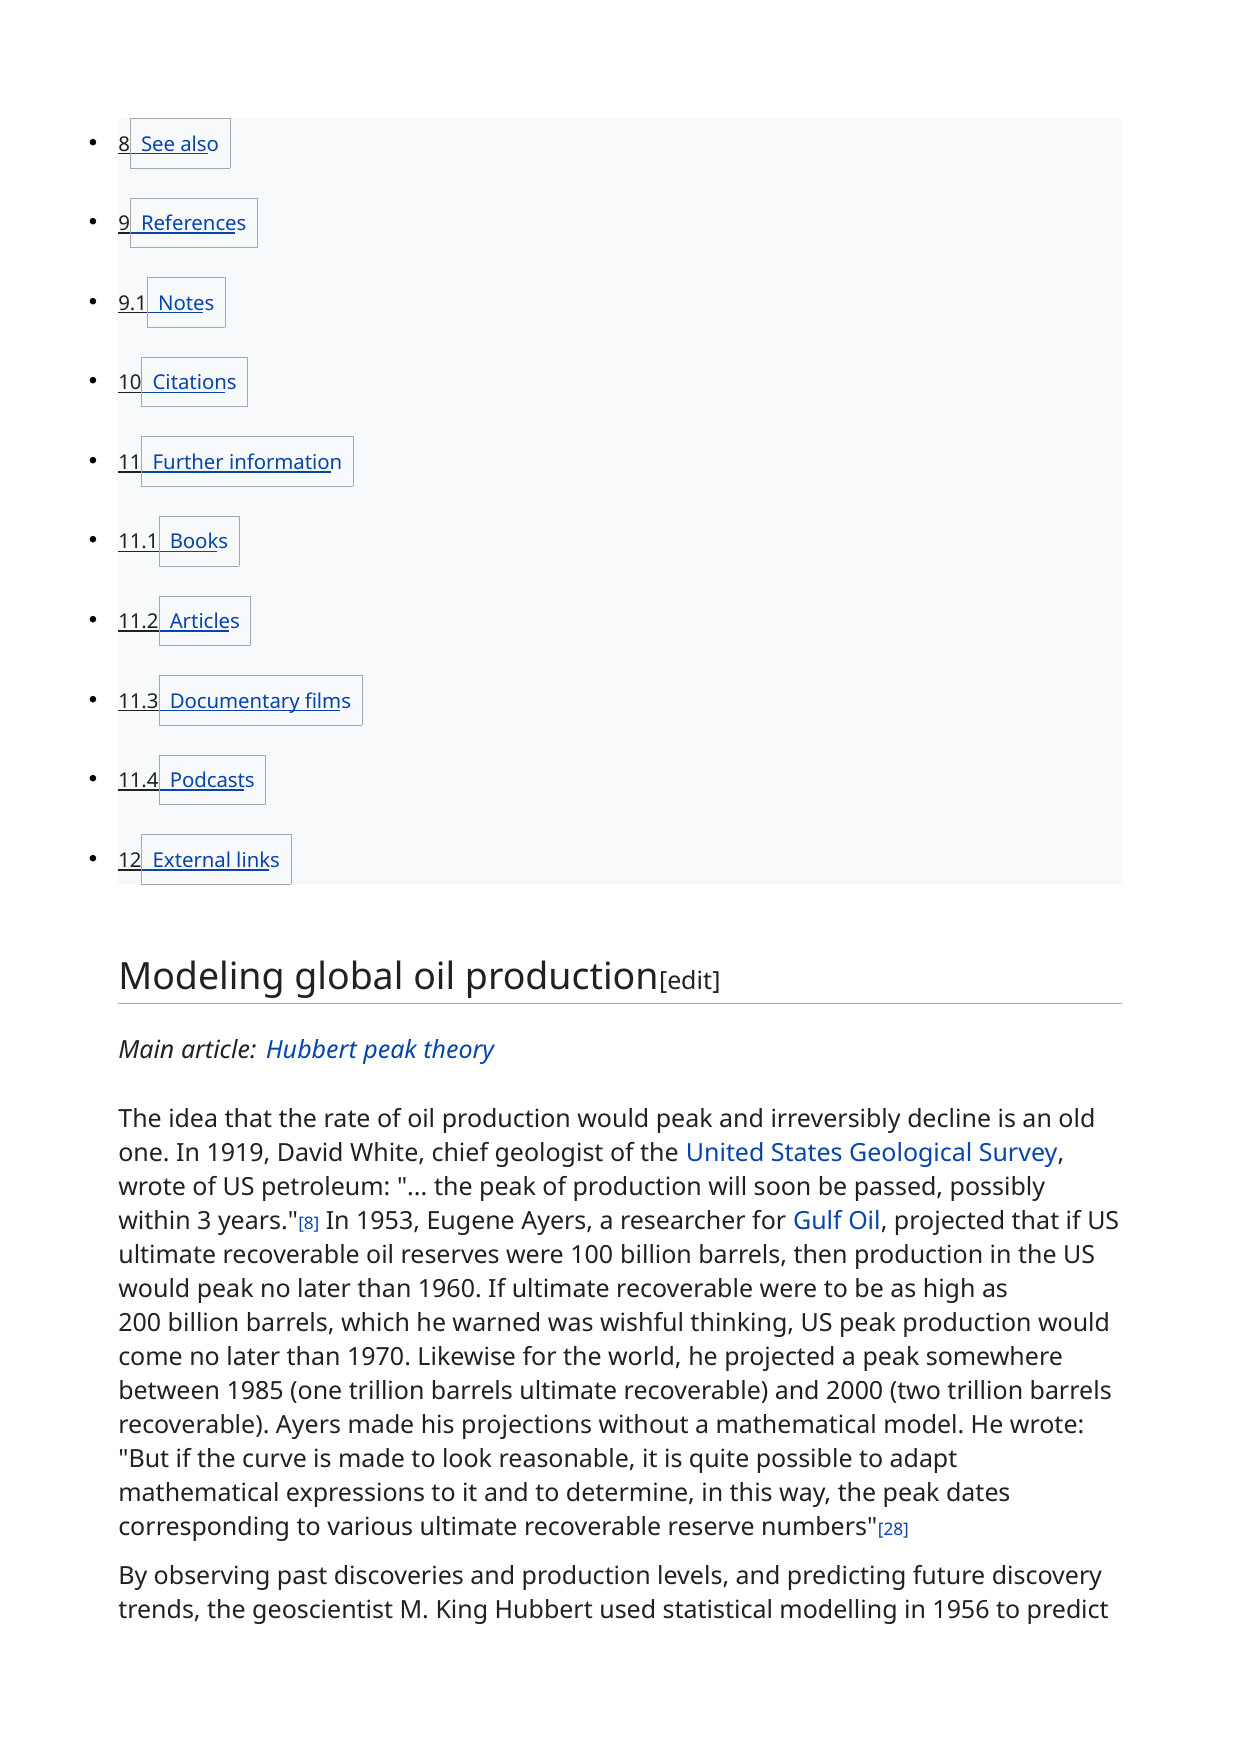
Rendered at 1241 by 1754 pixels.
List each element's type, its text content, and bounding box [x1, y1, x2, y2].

list [251, 596, 1122, 645]
list [118, 313, 147, 327]
list 11.3 [118, 675, 159, 710]
list Citations [142, 358, 247, 406]
list 9 [118, 198, 130, 232]
list [240, 516, 1122, 566]
list Further information [142, 437, 353, 486]
text The idea that the rate of oil production would peak and irreversibly decline is an old one. In 1919, David White, chief geologist of the United States Geological Survey, wrote of US petroleum: "... the peak of production will soon be passed, possibly within 3 years."[8] In 1953, Eugene Ayers, a researcher for Gulf Oil, projected that if US ultimate recoverable oil reserves were 100 billion barrels, then production in the US would peak no later than 1960. If ultimate recoverable were to be as high as 200 billion barrels, which he warned was wishful thinking, US peak production would come no later than 1970. Likewise for the world, he projected a peak somewhere between 1985 (one trillion barrels ultimate recoverable) and 2000 (two trillion barrels recoverable). Ayers made his projections without a mathematical model. He wrote: "But if the curve is made to look reasonable, it is quite possible to adapt mathematical expressions to it and to determine, in this way, the peak dates corresponding to various ultimate recoverable reserve numbers"[28] [118, 1100, 1122, 1543]
list [118, 393, 141, 407]
list [118, 632, 159, 645]
list [363, 675, 1122, 725]
list [258, 198, 1122, 247]
subtitle Modeling global oil production[edit] [118, 949, 1122, 1003]
text Main article: Hubbert peak theory [118, 1031, 1122, 1065]
list Books [160, 517, 239, 566]
list 11.1 [118, 516, 159, 551]
list Notes [148, 278, 225, 327]
list Articles [160, 597, 250, 645]
list References [131, 199, 257, 247]
list [231, 118, 1122, 168]
list 8 [118, 118, 130, 153]
list See also [131, 119, 230, 168]
list 9.1 [118, 277, 147, 312]
list 11 [118, 436, 141, 471]
list Podcasts [160, 756, 265, 804]
list [266, 755, 1122, 804]
text By observing past discoveries and production levels, and predicting future discovery trends, the geoscientist M. King Hubbert used statistical modelling in 1956 to predict [118, 1558, 1122, 1626]
list [118, 552, 159, 566]
list 10 [118, 357, 141, 392]
list [118, 791, 159, 804]
list 11.2 [118, 596, 159, 630]
list External links [142, 835, 291, 884]
list 11.4 [118, 755, 159, 789]
list [292, 834, 1122, 884]
list Documentary films [160, 676, 362, 725]
list [118, 711, 159, 725]
list [226, 277, 1122, 327]
list 12 [118, 834, 141, 869]
list [354, 436, 1122, 486]
list [248, 357, 1122, 407]
